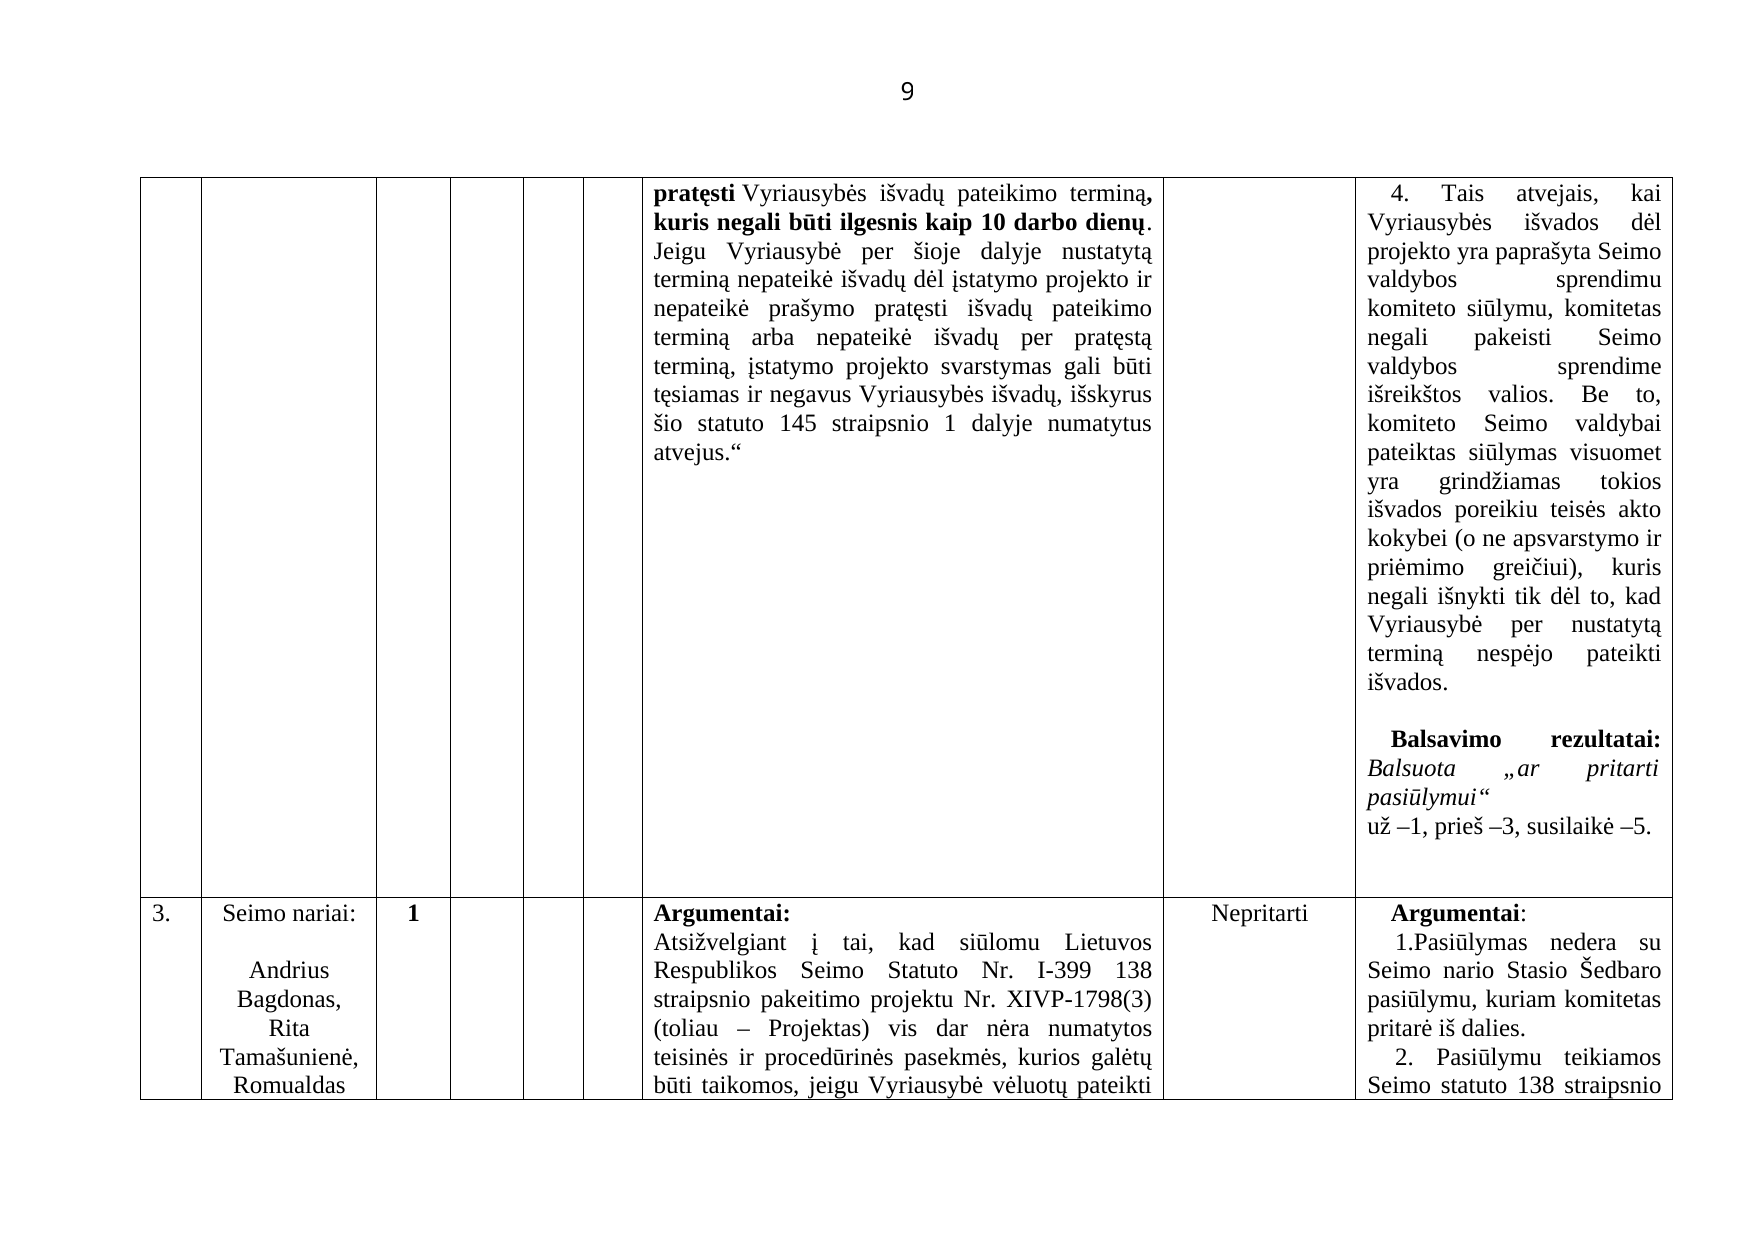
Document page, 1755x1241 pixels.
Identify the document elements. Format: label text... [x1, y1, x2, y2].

table_cell [524, 178, 583, 897]
table_cell [584, 178, 642, 897]
table_cell pratęsti Vyriausybės išvadų pateikimo terminą, kuris negali būti ilgesnis kaip 10 darbo dienų. Jeigu Vyriausybė per šioje dalyje nustatytą terminą nepateikė išvadų dėl įstatymo projekto ir nepateikė prašymo pratęsti išvadų pateikimo terminą arba nepateikė išvadų per pratęstą terminą, įstatymo projekto svarstymas gali būti tęsiamas ir negavus Vyriausybės išvadų, išskyrus šio statuto 145 straipsnio 1 dalyje numatytus atvejus.“ [643, 178, 1163, 897]
table_cell [451, 178, 523, 897]
table_cell Nepritarti [1164, 898, 1355, 1099]
table_cell [141, 178, 201, 897]
table_cell 3. [141, 898, 201, 1099]
table_cell Argumentai: 1.Pasiūlymas nedera su Seimo nario Stasio Šedbaro pasiūlymu, kuriam komitetas pritarė iš dalies. 2. Pasiūlymu teikiamos Seimo statuto 138 straipsnio [1356, 898, 1672, 1099]
table_cell [377, 178, 450, 897]
table_cell 1 [377, 898, 450, 1099]
table_cell [451, 898, 523, 1099]
table_cell Argumentai: Atsižvelgiant į tai, kad siūlomu Lietuvos Respublikos Seimo Statuto Nr. I-399 138 straipsnio pakeitimo projektu Nr. XIVP-1798(3) (toliau – Projektas) vis dar nėra numatytos teisinės ir procedūrinės pasekmės, kurios galėtų būti taikomos, jeigu Vyriausybė vėluotų pateikti [643, 898, 1163, 1099]
table_cell [1164, 178, 1355, 897]
table_cell [524, 898, 583, 1099]
table_cell [202, 178, 376, 897]
table_cell 4. Tais atvejais, kai Vyriausybės išvados dėl projekto yra paprašyta Seimo valdybos sprendimu komiteto siūlymu, komitetas negali pakeisti Seimo valdybos sprendime išreikštos valios. Be to, komiteto Seimo valdybai pateiktas siūlymas visuomet yra grindžiamas tokios išvados poreikiu teisės akto kokybei (o ne apsvarstymo ir priėmimo greičiui), kuris negali išnykti tik dėl to, kad Vyriausybė per nustatytą terminą nespėjo pateikti išvados. Balsavimo rezultatai: Balsuota „ar pritarti pasiūlymui“ už –1, prieš –3, susilaikė –5. [1356, 178, 1672, 897]
table_cell Seimo nariai: Andrius Bagdonas, Rita Tamašunienė, Romualdas [202, 898, 376, 1099]
table_cell [584, 898, 642, 1099]
